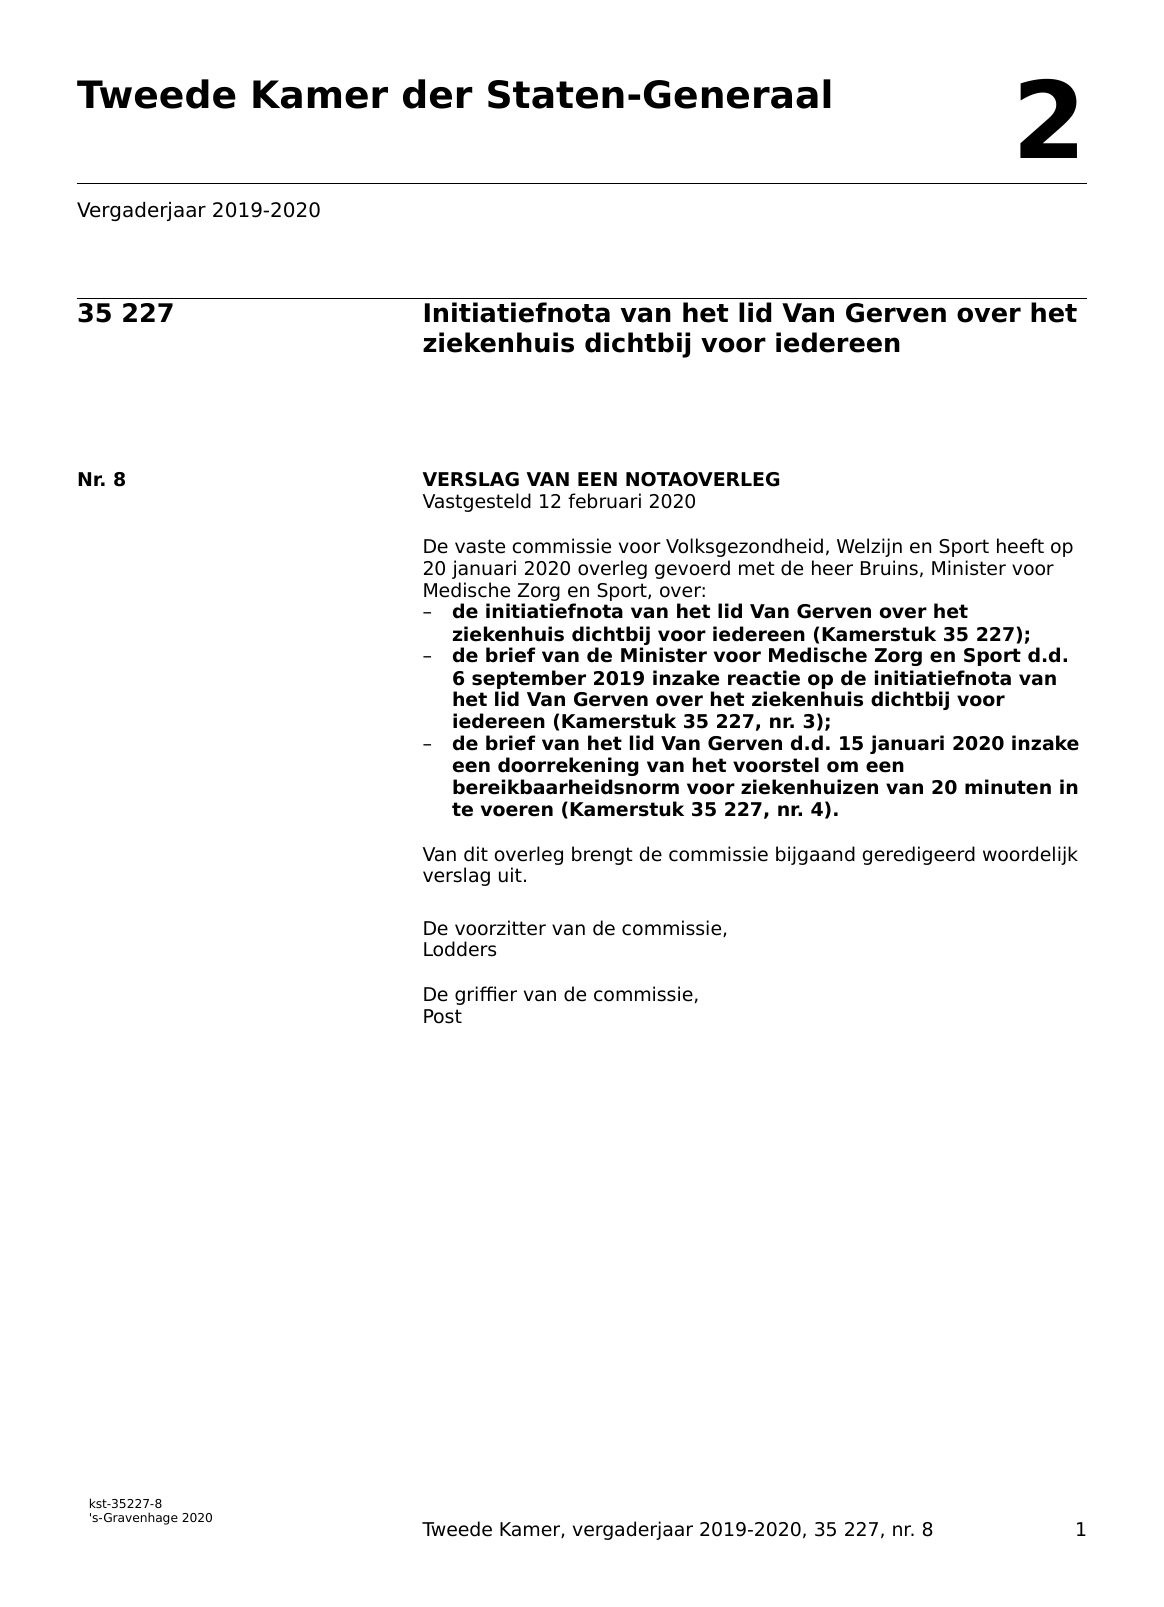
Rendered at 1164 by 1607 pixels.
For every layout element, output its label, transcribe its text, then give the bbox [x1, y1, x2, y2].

text 's-Gravenhage 2020 [88, 1511, 323, 1525]
text – de brief van de Minister voor Medische Zorg en Sport d.d. 6 september 2019 inzake reactie op de initiatiefnota van het lid Van Gerven over het ziekenhuis dichtbij voor iedereen (Kamerstuk 35 227, nr. 3); [422, 645, 1087, 733]
text De vaste commissie voor Volksgezondheid, Welzijn en Sport heeft op 20 januari 2020 overleg gevoerd met de heer Bruins, Minister voor Medische Zorg en Sport, over: [422, 536, 1087, 601]
text kst-35227-8 [88, 1497, 323, 1511]
text De griffier van de commissie, Post [422, 983, 1087, 1027]
table_cell Vergaderjaar 2019-2020 [77, 184, 1087, 298]
table_header 2 [886, 59, 1087, 183]
table_header Tweede Kamer der Staten-Generaal [77, 59, 886, 183]
subtitle 35 227 Initiatiefnota van het lid Van Gerven over het ziekenhuis dichtbij voor iedereen [77, 299, 1087, 358]
text De voorzitter van de commissie, Lodders [422, 917, 1087, 961]
text – de initiatiefnota van het lid Van Gerven over het ziekenhuis dichtbij voor iedereen (Kamerstuk 35 227); [422, 601, 1087, 645]
subtitle Nr. 8 VERSLAG VAN EEN NOTAOVERLEG [77, 469, 1087, 491]
text Van dit overleg brengt de commissie bijgaand geredigeerd woordelijk verslag uit. [422, 843, 1087, 887]
text Vastgesteld 12 februari 2020 [422, 491, 1087, 513]
text – de brief van het lid Van Gerven d.d. 15 januari 2020 inzake een doorrekening van het voorstel om een bereikbaarheidsnorm voor ziekenhuizen van 20 minuten in te voeren (Kamerstuk 35 227, nr. 4). [422, 733, 1087, 821]
